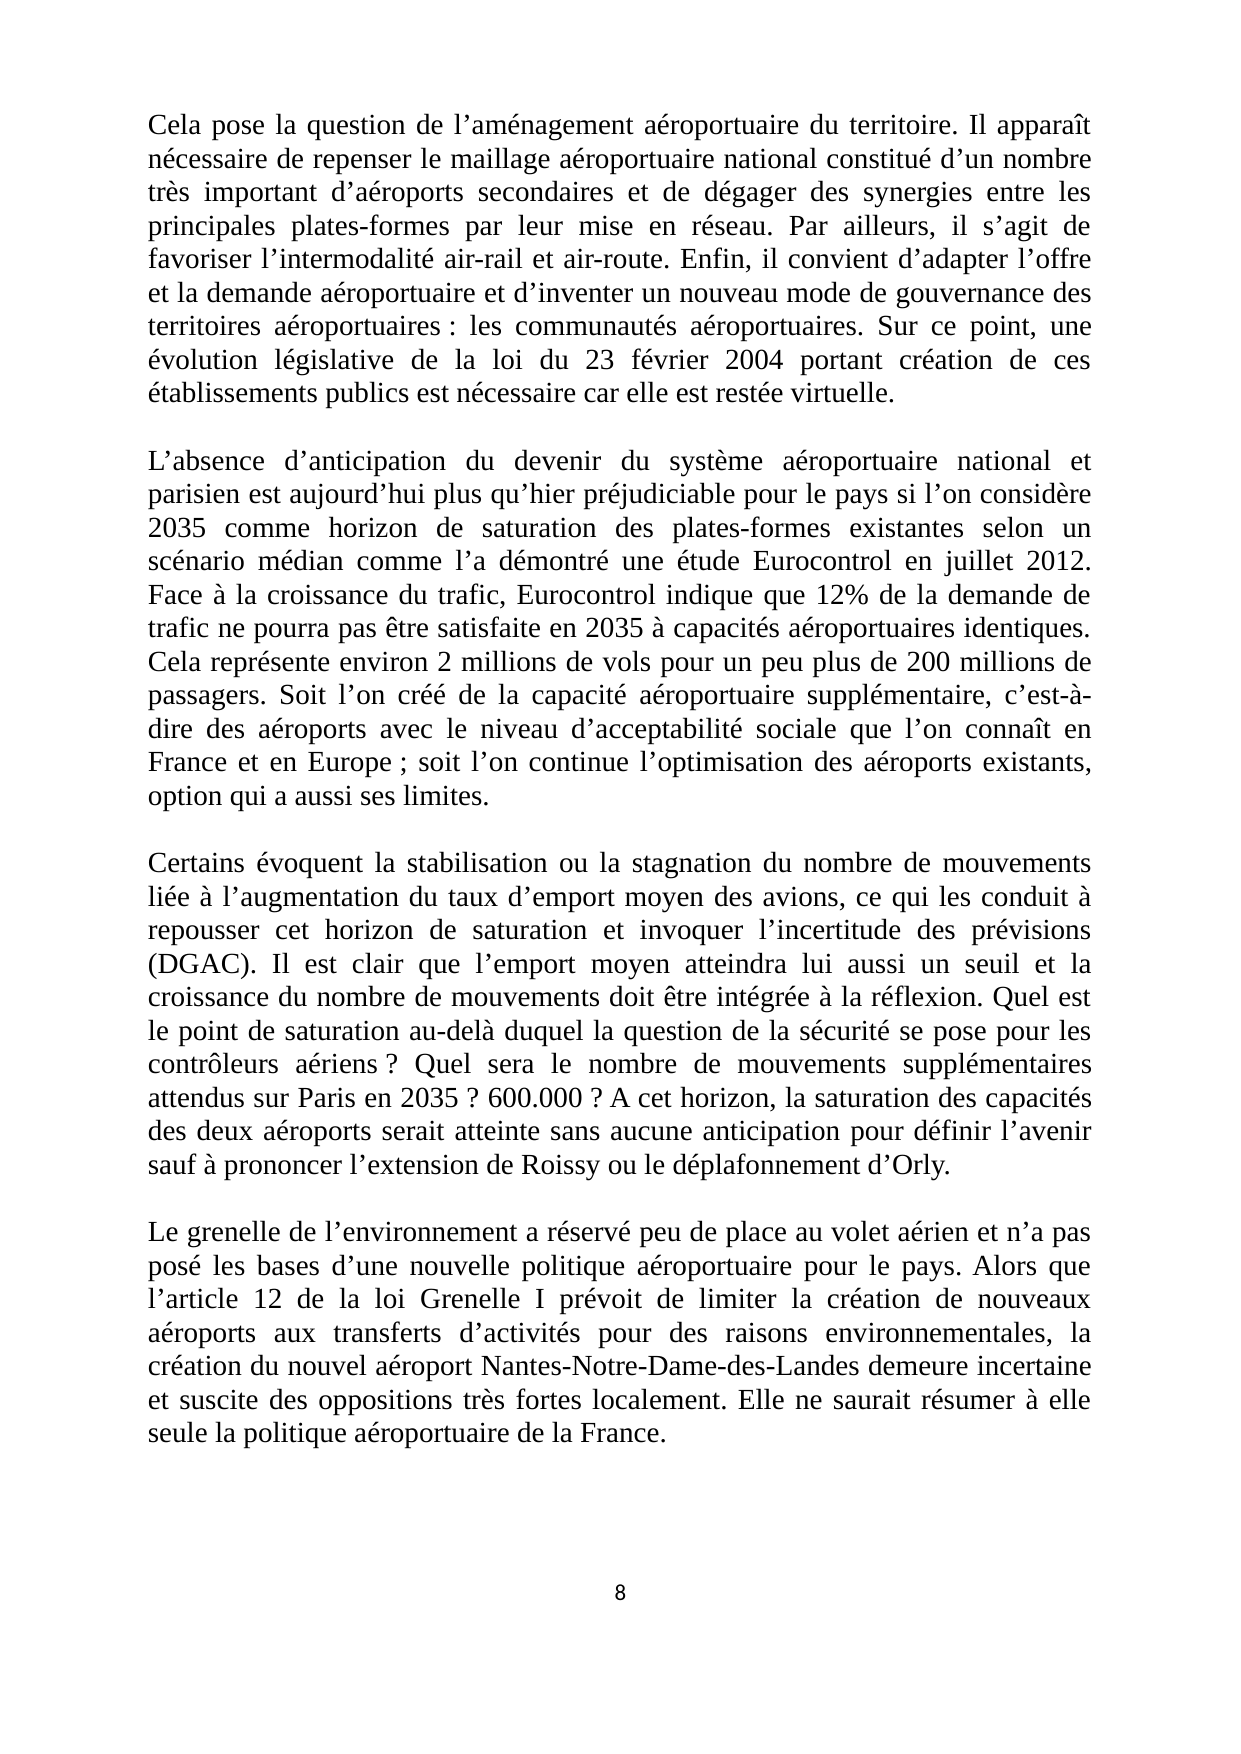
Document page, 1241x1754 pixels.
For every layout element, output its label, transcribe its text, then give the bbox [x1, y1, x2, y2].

text Le grenelle de l’environnement a réservé peu de place au volet aérien et n’a pas posé les bases d’une nouvelle politique aéroportuaire pour le pays. Alors que l’article 12 de la loi Grenelle I prévoit de limiter la création de nouveaux aéroports aux transferts d’activités pour des raisons environnementales, la création du nouvel aéroport Nantes-Notre-Dame-des-Landes demeure incertaine et suscite des oppositions très fortes localement. Elle ne saurait résumer à elle seule la politique aéroportuaire de la France. [148, 1214, 1092, 1449]
text Certains évoquent la stabilisation ou la stagnation du nombre de mouvements liée à l’augmentation du taux d’emport moyen des avions, ce qui les conduit à repousser cet horizon de saturation et invoquer l’incertitude des prévisions (DGAC). Il est clair que l’emport moyen atteindra lui aussi un seuil et la croissance du nombre de mouvements doit être intégrée à la réflexion. Quel est le point de saturation au-delà duquel la question de la sécurité se pose pour les contrôleurs aériens ? Quel sera le nombre de mouvements supplémentaires attendus sur Paris en 2035 ? 600.000 ? A cet horizon, la saturation des capacités des deux aéroports serait atteinte sans aucune anticipation pour définir l’avenir sauf à prononcer l’extension de Roissy ou le déplafonnement d’Orly. [148, 845, 1092, 1181]
text Cela pose la question de l’aménagement aéroportuaire du territoire. Il apparaît nécessaire de repenser le maillage aéroportuaire national constitué d’un nombre très important d’aéroports secondaires et de dégager des synergies entre les principales plates-formes par leur mise en réseau. Par ailleurs, il s’agit de favoriser l’intermodalité air-rail et air-route. Enfin, il convient d’adapter l’offre et la demande aéroportuaire et d’inventer un nouveau mode de gouvernance des territoires aéroportuaires : les communautés aéroportuaires. Sur ce point, une évolution législative de la loi du 23 février 2004 portant création de ces établissements publics est nécessaire car elle est restée virtuelle. [148, 107, 1092, 409]
text L’absence d’anticipation du devenir du système aéroportuaire national et parisien est aujourd’hui plus qu’hier préjudiciable pour le pays si l’on considère 2035 comme horizon de saturation des plates-formes existantes selon un scénario médian comme l’a démontré une étude Eurocontrol en juillet 2012. Face à la croissance du trafic, Eurocontrol indique que 12% de la demande de trafic ne pourra pas être satisfaite en 2035 à capacités aéroportuaires identiques. Cela représente environ 2 millions de vols pour un peu plus de 200 millions de passagers. Soit l’on créé de la capacité aéroportuaire supplémentaire, c’est-à-dire des aéroports avec le niveau d’acceptabilité sociale que l’on connaît en France et en Europe ; soit l’on continue l’optimisation des aéroports existants, option qui a aussi ses limites. [148, 443, 1092, 812]
